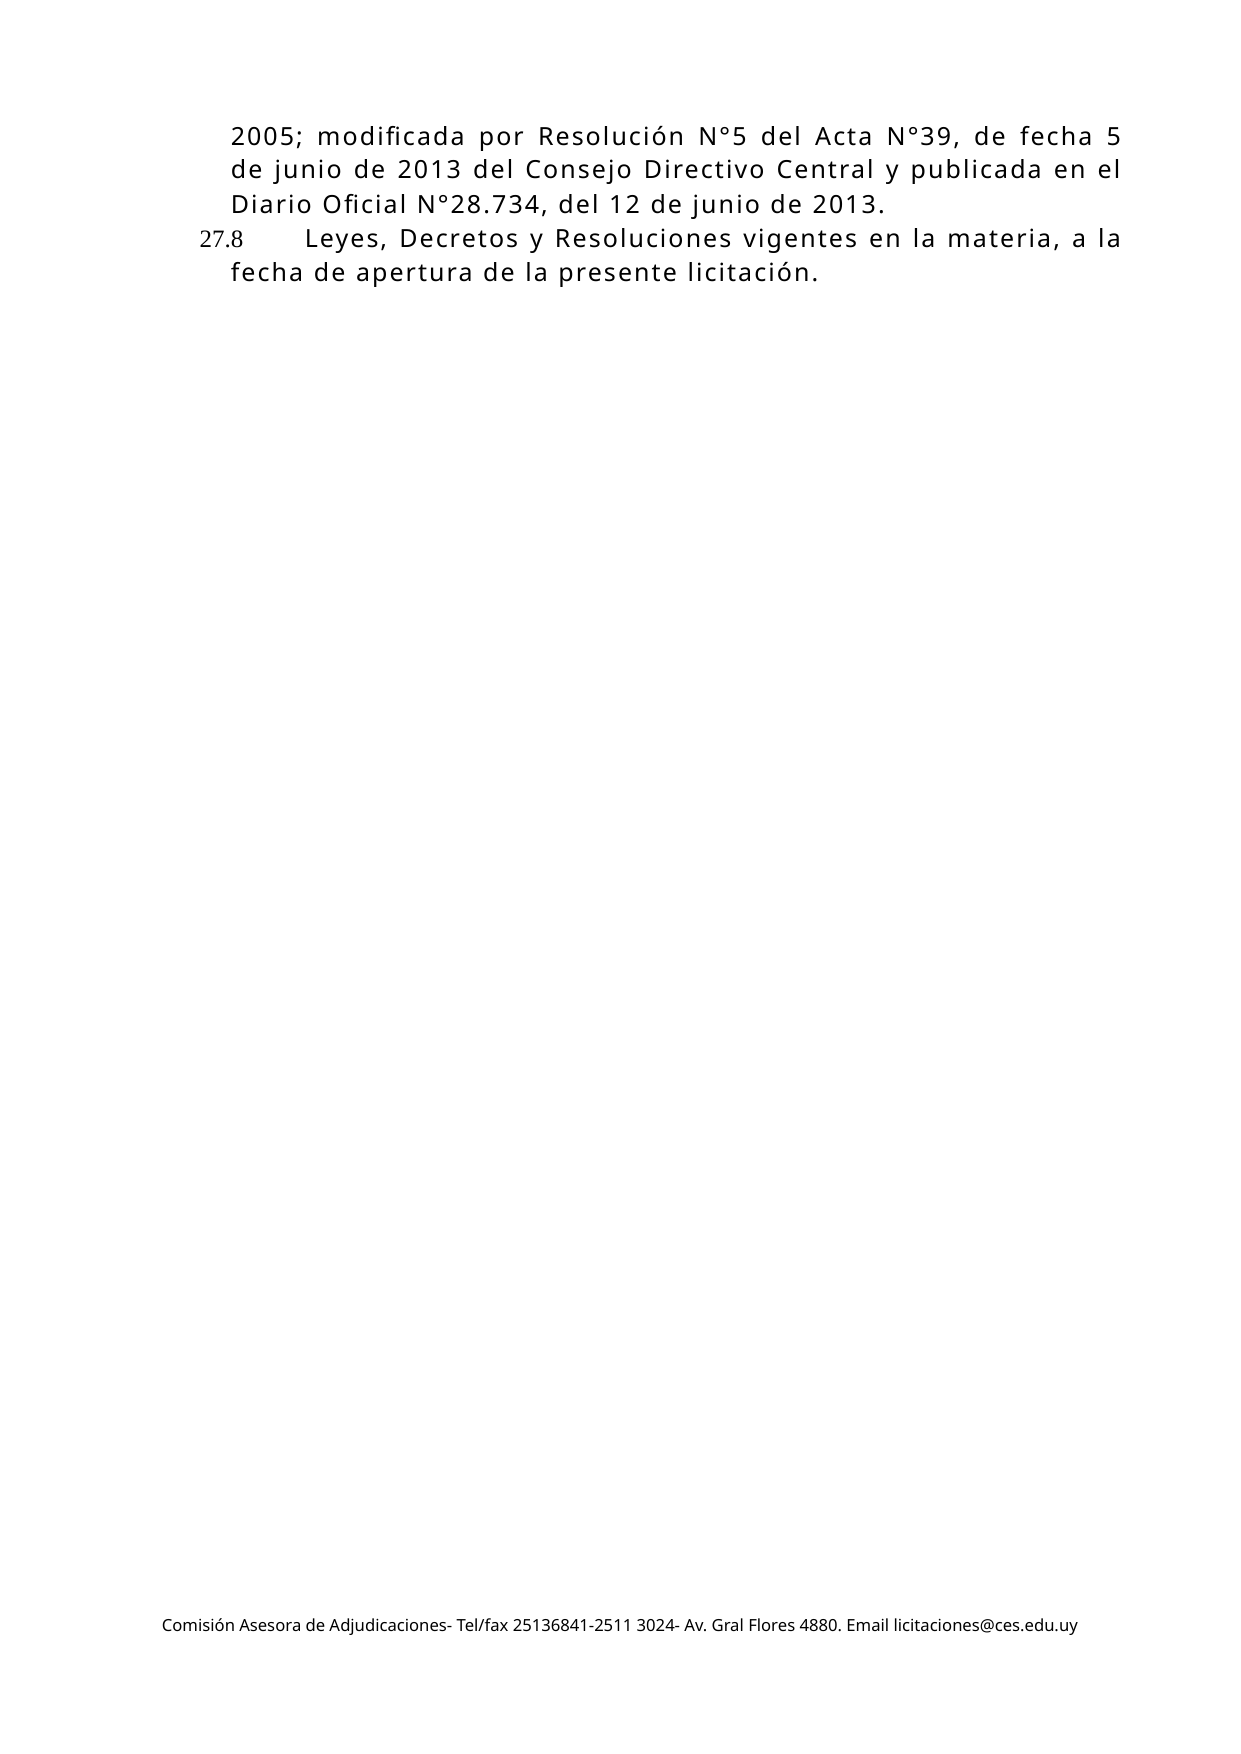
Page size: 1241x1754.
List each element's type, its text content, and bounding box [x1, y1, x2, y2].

list Leyes, Decretos y Resoluciones vigentes en la materia, a la fecha de apertura de la presente licitación. [193, 220, 1122, 288]
list 2005; modificada por Resolución N°5 del Acta N°39, de fecha 5 de junio de 2013 del Consejo Directivo Central y publicada en el Diario Oficial N°28.734, del 12 de junio de 2013. [193, 118, 1122, 220]
